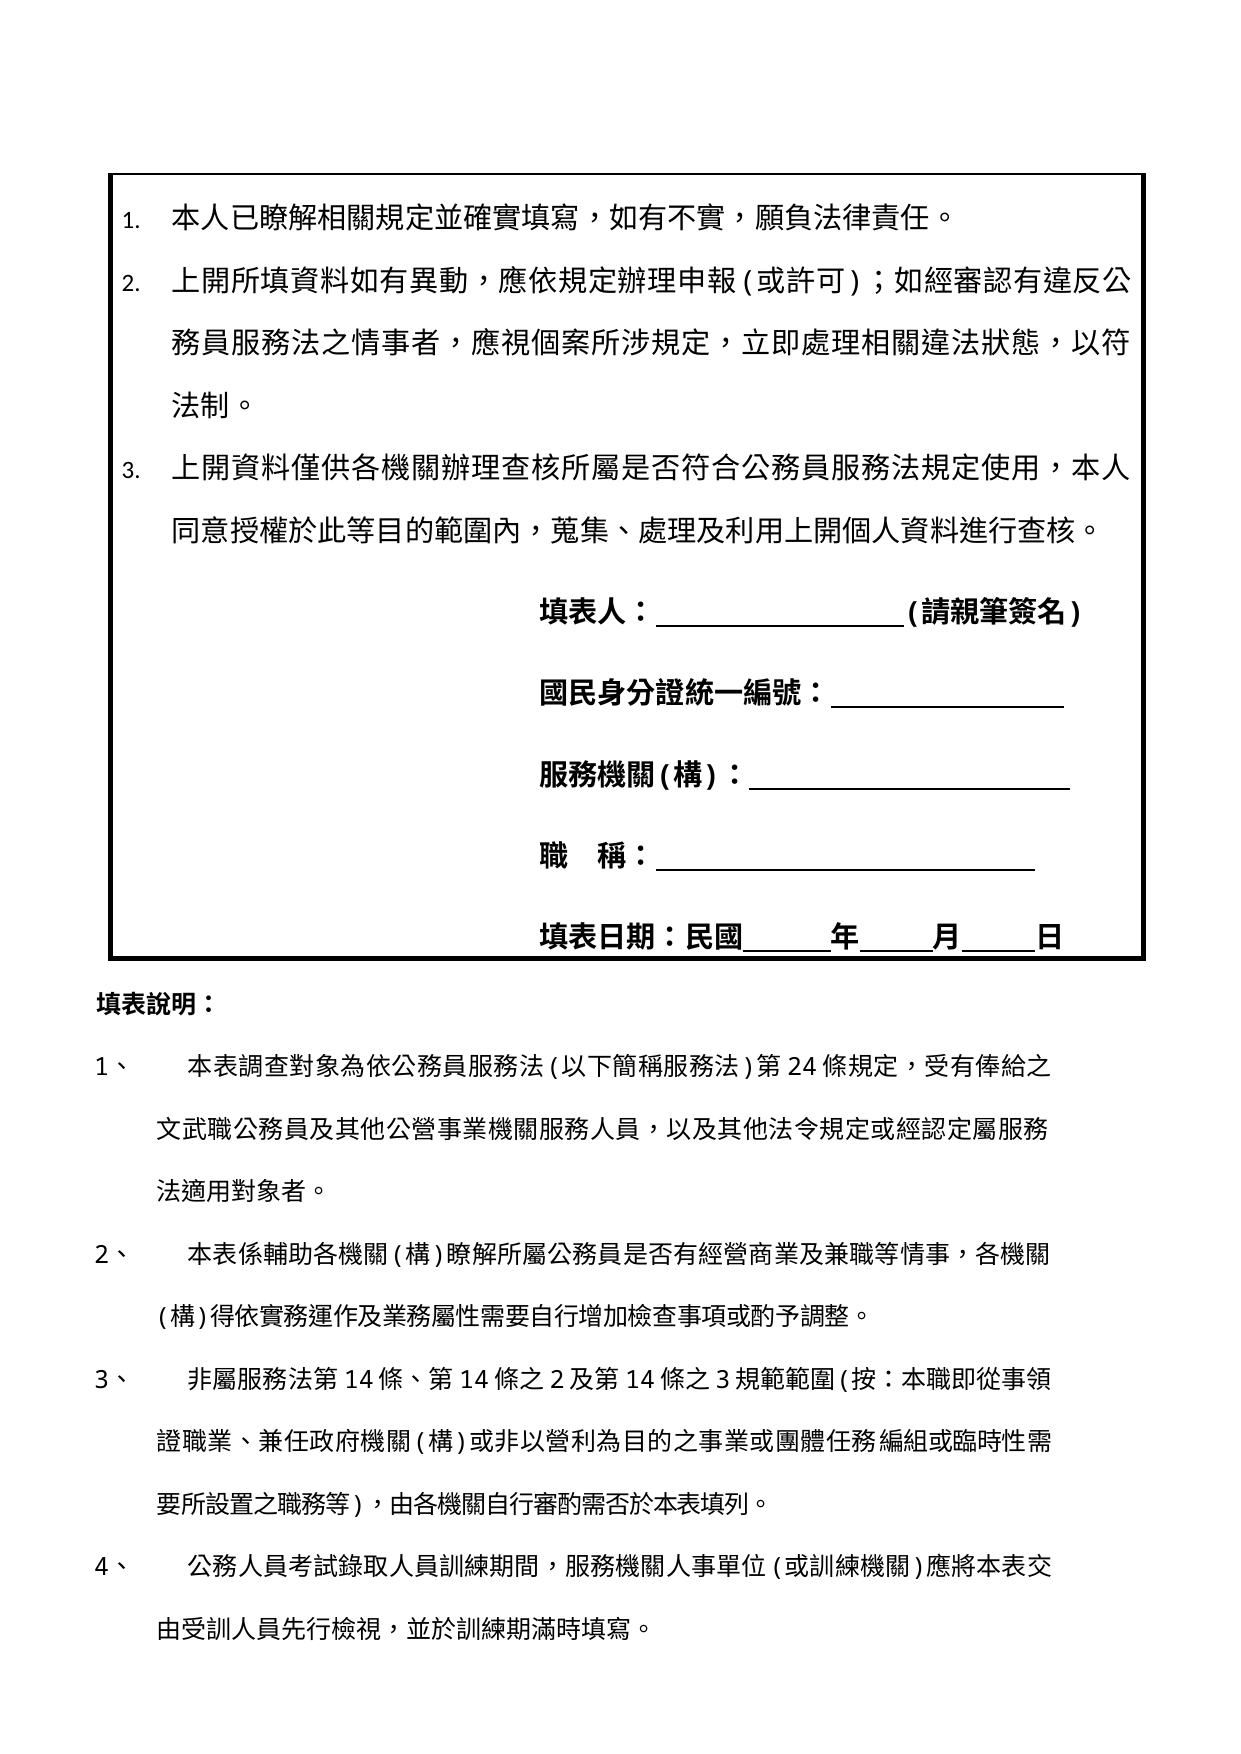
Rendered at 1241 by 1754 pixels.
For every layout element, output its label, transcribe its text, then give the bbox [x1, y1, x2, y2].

list 非屬服務法第14條、第14條之2及第14條之3規範範圍(按：本職即從事領證職業、兼任政府機關(構)或非以營利為目的之事業或團體任務編組或臨時性需要所設置之職務等)，由各機關自行審酌需否於本表填列。 [94, 1336, 1053, 1523]
list 本表調查對象為依公務員服務法(以下簡稱服務法)第24條規定，受有俸給之文武職公務員及其他公營事業機關服務人員，以及其他法令規定或經認定屬服務法適用對象者。 [94, 1023, 1053, 1211]
list 公務人員考試錄取人員訓練期間，服務機關人事單位(或訓練機關)應將本表交由受訓人員先行檢視，並於訓練期滿時填寫。 [94, 1523, 1053, 1648]
list 本表係輔助各機關(構)瞭解所屬公務員是否有經營商業及兼職等情事，各機關(構)得依實務運作及業務屬性需要自行增加檢查事項或酌予調整。 [94, 1211, 1053, 1336]
table_header 本人已瞭解相關規定並確實填寫，如有不實，願負法律責任。 上開所填資料如有異動，應依規定辦理申報(或許可)；如經審認有違反公務員服務法之情事者，應視個案所涉規定，立即處理相關違法狀態，以符法制。 上開資料僅供各機關辦理查核所屬是否符合公務員服務法規定使用，本人同意授權於此等目的範圍內，蒐集、處理及利用上開個人資料進行查核。 填表人： (請親筆簽名) 國民身分證統一編號： 服務機關(構)： 職 稱： 填表日期：民國 年 月 日 [113, 175, 1141, 956]
text 填表說明： [96, 961, 1053, 1023]
